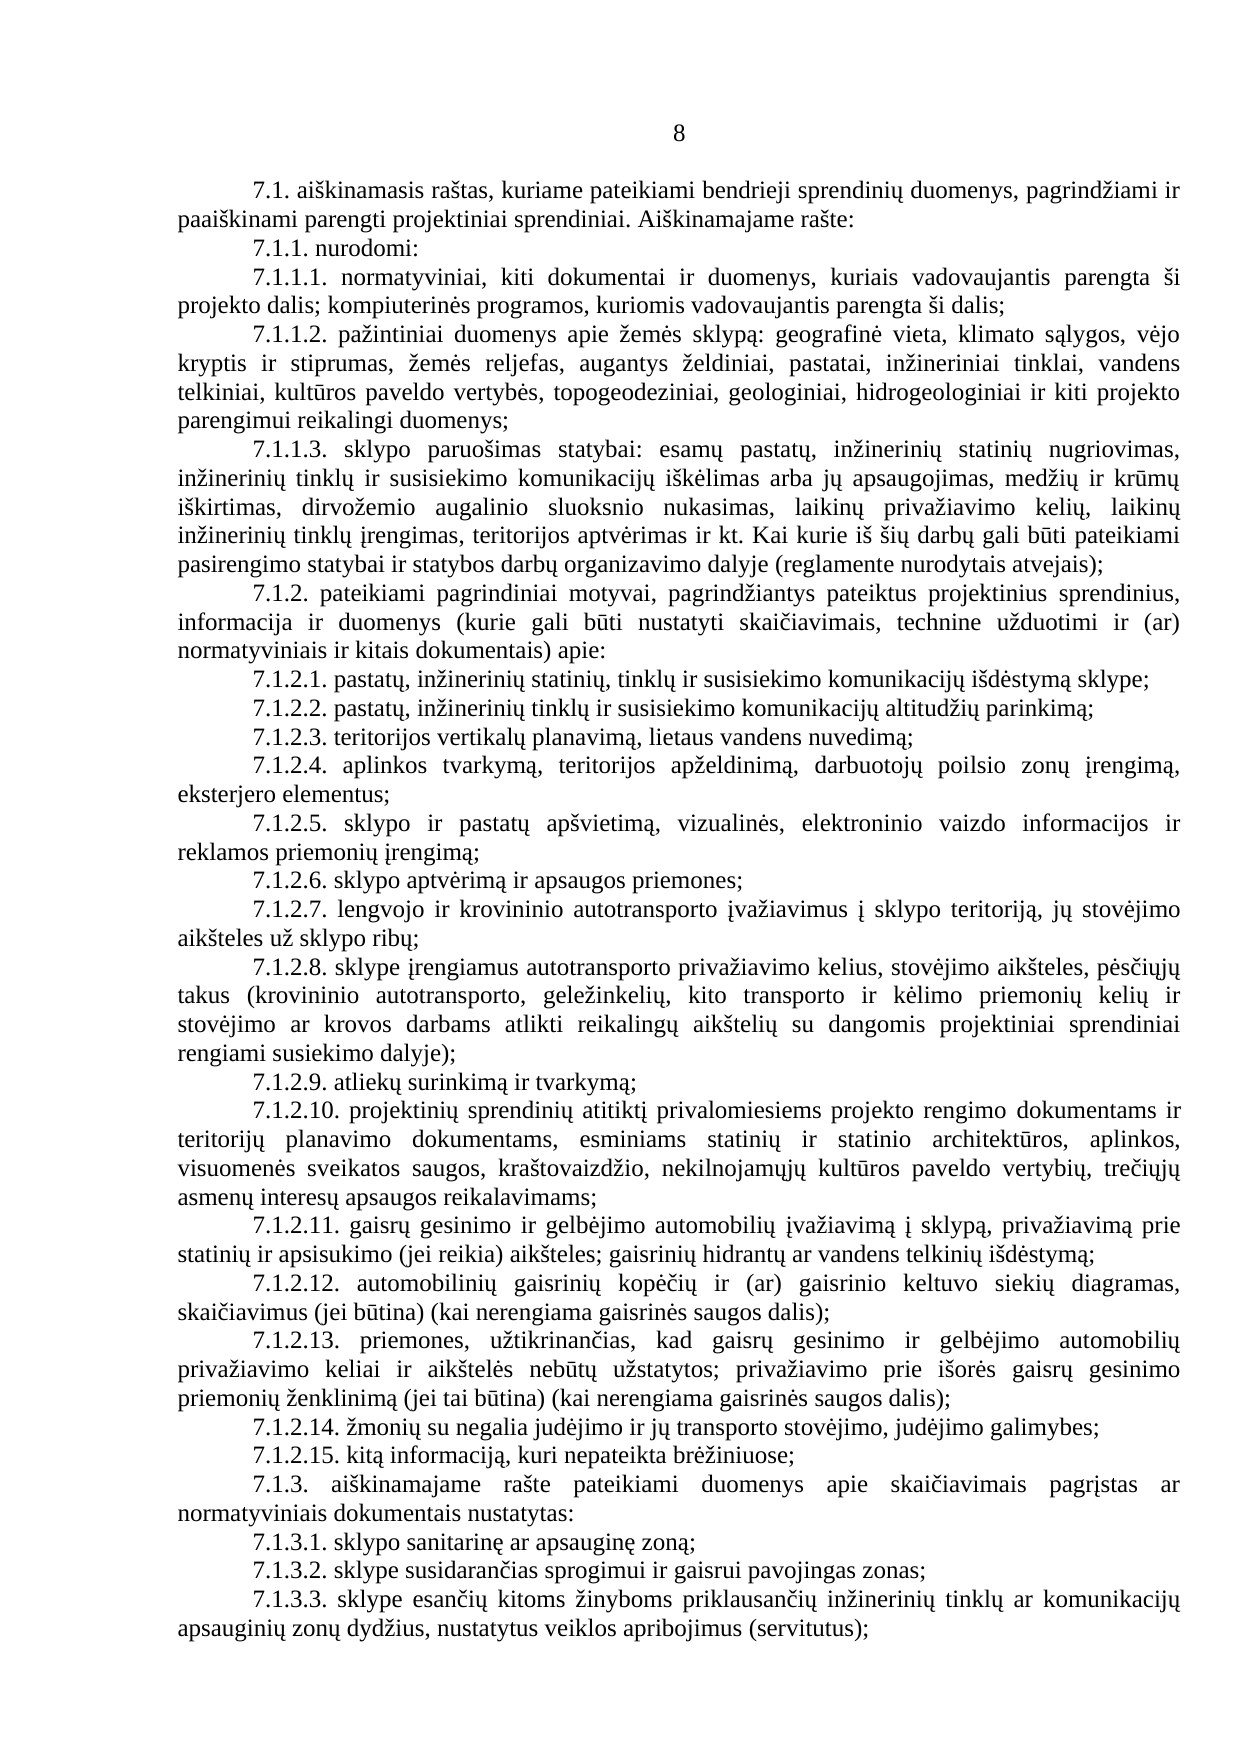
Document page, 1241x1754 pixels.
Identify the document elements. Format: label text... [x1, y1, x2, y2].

text 7.1.2.11. gaisrų gesinimo ir gelbėjimo automobilių įvažiavimą į sklypą, privažiavimą prie statinių ir apsisukimo (jei reikia) aikšteles; gaisrinių hidrantų ar vandens telkinių išdėstymą; [177, 1211, 1181, 1268]
text 7.1.2. pateikiami pagrindiniai motyvai, pagrindžiantys pateiktus projektinius sprendinius, informacija ir duomenys (kurie gali būti nustatyti skaičiavimais, technine užduotimi ir (ar) normatyviniais ir kitais dokumentais) apie: [177, 578, 1181, 664]
text 7.1.2.15. kitą informaciją, kuri nepateikta brėžiniuose; [177, 1441, 1181, 1469]
text 7.1.2.2. pastatų, inžinerinių tinklų ir susisiekimo komunikacijų altitudžių parinkimą; [177, 693, 1181, 722]
text 7.1.1.3. sklypo paruošimas statybai: esamų pastatų, inžinerinių statinių nugriovimas, inžinerinių tinklų ir susisiekimo komunikacijų iškėlimas arba jų apsaugojimas, medžių ir krūmų iškirtimas, dirvožemio augalinio sluoksnio nukasimas, laikinų privažiavimo kelių, laikinų inžinerinių tinklų įrengimas, teritorijos aptvėrimas ir kt. Kai kurie iš šių darbų gali būti pateikiami pasirengimo statybai ir statybos darbų organizavimo dalyje (reglamente nurodytais atvejais); [177, 434, 1181, 578]
text 7.1.2.4. aplinkos tvarkymą, teritorijos apželdinimą, darbuotojų poilsio zonų įrengimą, eksterjero elementus; [177, 751, 1181, 808]
text 7.1.3.3. sklype esančių kitoms žinyboms priklausančių inžinerinių tinklų ar komunikacijų apsauginių zonų dydžius, nustatytus veiklos apribojimus (servitutus); [177, 1584, 1181, 1642]
text 7.1.3. aiškinamajame rašte pateikiami duomenys apie skaičiavimais pagrįstas ar normatyviniais dokumentais nustatytas: [177, 1469, 1181, 1527]
text 7.1.2.10. projektinių sprendinių atitiktį privalomiesiems projekto rengimo dokumentams ir teritorijų planavimo dokumentams, esminiams statinių ir statinio architektūros, aplinkos, visuomenės sveikatos saugos, kraštovaizdžio, nekilnojamųjų kultūros paveldo vertybių, trečiųjų asmenų interesų apsaugos reikalavimams; [177, 1096, 1181, 1211]
text 7.1.1.1. normatyviniai, kiti dokumentai ir duomenys, kuriais vadovaujantis parengta ši projekto dalis; kompiuterinės programos, kuriomis vadovaujantis parengta ši dalis; [177, 262, 1181, 319]
text 7.1. aiškinamasis raštas, kuriame pateikiami bendrieji sprendinių duomenys, pagrindžiami ir paaiškinami parengti projektiniai sprendiniai. Aiškinamajame rašte: [177, 176, 1181, 233]
text 7.1.2.6. sklypo aptvėrimą ir apsaugos priemones; [177, 866, 1181, 894]
text 7.1.2.7. lengvojo ir krovininio autotransporto įvažiavimus į sklypo teritoriją, jų stovėjimo aikšteles už sklypo ribų; [177, 894, 1181, 952]
text 7.1.2.14. žmonių su negalia judėjimo ir jų transporto stovėjimo, judėjimo galimybes; [177, 1412, 1181, 1441]
text 7.1.2.12. automobilinių gaisrinių kopėčių ir (ar) gaisrinio keltuvo siekių diagramas, skaičiavimus (jei būtina) (kai nerengiama gaisrinės saugos dalis); [177, 1268, 1181, 1326]
text 7.1.3.2. sklype susidarančias sprogimui ir gaisrui pavojingas zonas; [177, 1556, 1181, 1584]
text 7.1.2.13. priemones, užtikrinančias, kad gaisrų gesinimo ir gelbėjimo automobilių privažiavimo keliai ir aikštelės nebūtų užstatytos; privažiavimo prie išorės gaisrų gesinimo priemonių ženklinimą (jei tai būtina) (kai nerengiama gaisrinės saugos dalis); [177, 1326, 1181, 1412]
text 7.1.2.1. pastatų, inžinerinių statinių, tinklų ir susisiekimo komunikacijų išdėstymą sklype; [177, 664, 1181, 693]
text 7.1.1. nurodomi: [177, 233, 1181, 262]
text 7.1.2.5. sklypo ir pastatų apšvietimą, vizualinės, elektroninio vaizdo informacijos ir reklamos priemonių įrengimą; [177, 808, 1181, 866]
text 7.1.2.3. teritorijos vertikalų planavimą, lietaus vandens nuvedimą; [177, 722, 1181, 751]
text 7.1.3.1. sklypo sanitarinę ar apsauginę zoną; [177, 1527, 1181, 1556]
text 7.1.1.2. pažintiniai duomenys apie žemės sklypą: geografinė vieta, klimato sąlygos, vėjo kryptis ir stiprumas, žemės reljefas, augantys želdiniai, pastatai, inžineriniai tinklai, vandens telkiniai, kultūros paveldo vertybės, topogeodeziniai, geologiniai, hidrogeologiniai ir kiti projekto parengimui reikalingi duomenys; [177, 319, 1181, 434]
text 7.1.2.8. sklype įrengiamus autotransporto privažiavimo kelius, stovėjimo aikšteles, pėsčiųjų takus (krovininio autotransporto, geležinkelių, kito transporto ir kėlimo priemonių kelių ir stovėjimo ar krovos darbams atlikti reikalingų aikštelių su dangomis projektiniai sprendiniai rengiami susiekimo dalyje); [177, 952, 1181, 1067]
text 7.1.2.9. atliekų surinkimą ir tvarkymą; [177, 1067, 1181, 1096]
